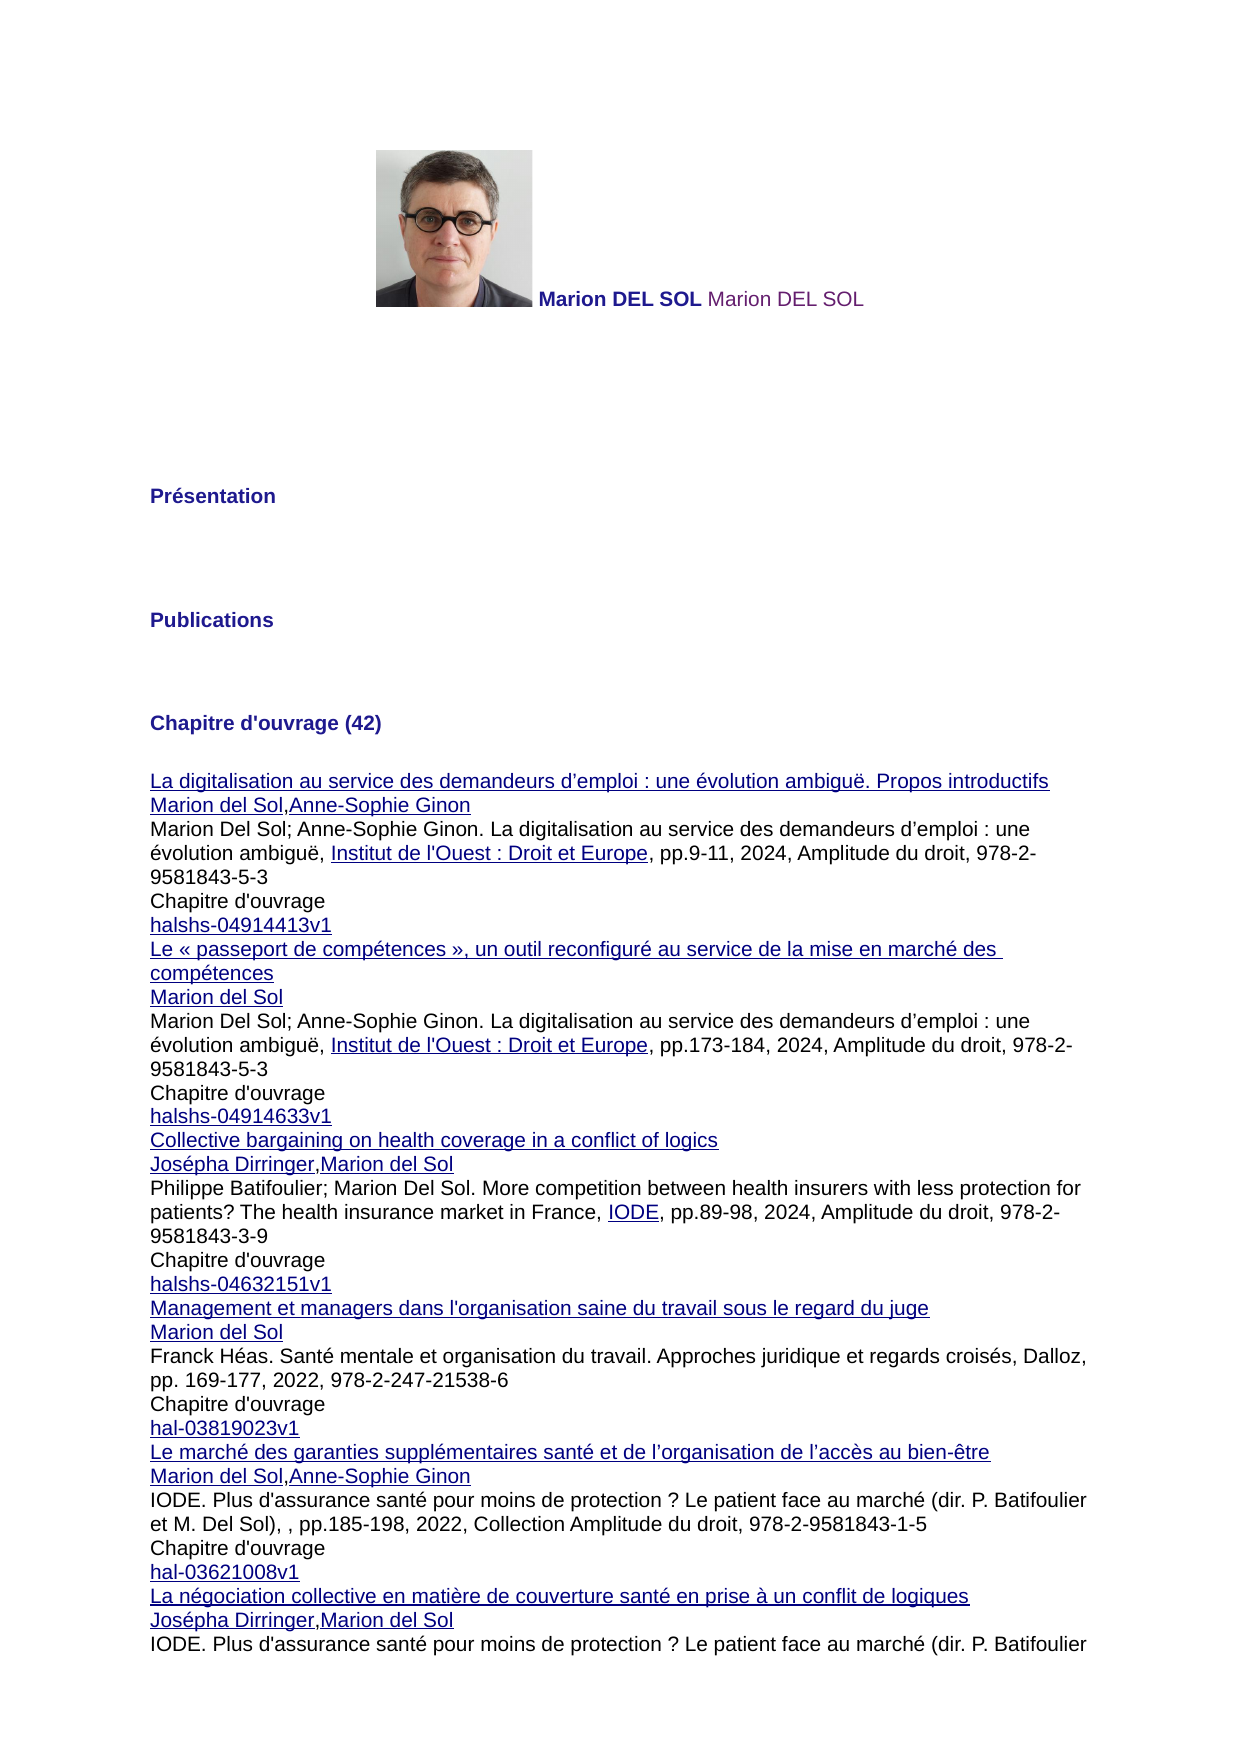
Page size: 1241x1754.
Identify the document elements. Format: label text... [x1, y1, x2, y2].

table_cell Management et managers dans l'organisation saine du travail sous le regard du juge Marion del Sol Franck Héas. Santé mentale et organisation du travail. Approches juridique et regards croisés, Dalloz, pp. 169-177, 2022, 978-2-247-21538-6 Chapitre d'ouvrage hal-03819023v1 [150, 1296, 1090, 1440]
table_cell La négociation collective en matière de couverture santé en prise à un conflit de logiques Josépha Dirringer,Marion del Sol IODE. Plus d'assurance santé pour moins de protection ? Le patient face au marché (dir. P. Batifoulier [150, 1584, 1090, 1655]
subtitle Publications [150, 607, 1090, 631]
picture [376, 150, 533, 307]
subtitle Marion DEL SOL Marion DEL SOL [150, 150, 1090, 311]
table_cell Le « passeport de compétences », un outil reconfiguré au service de la mise en marché des compétences Marion del Sol Marion Del Sol; Anne-Sophie Ginon. La digitalisation au service des demandeurs d’emploi : une évolution ambiguë, Institut de l'Ouest : Droit et Europe, pp.173-184, 2024, Amplitude du droit, 978-2-9581843-5-3 Chapitre d'ouvrage halshs-04914633v1 [150, 937, 1090, 1128]
table_header La digitalisation au service des demandeurs d’emploi : une évolution ambiguë. Propos introductifs Marion del Sol,Anne-Sophie Ginon Marion Del Sol; Anne-Sophie Ginon. La digitalisation au service des demandeurs d’emploi : une évolution ambiguë, Institut de l'Ouest : Droit et Europe, pp.9-11, 2024, Amplitude du droit, 978-2-9581843-5-3 Chapitre d'ouvrage halshs-04914413v1 [150, 769, 1090, 937]
subtitle Présentation [150, 483, 1090, 507]
table_cell Collective bargaining on health coverage in a conflict of logics Josépha Dirringer,Marion del Sol Philippe Batifoulier; Marion Del Sol. More competition between health insurers with less protection for patients? The health insurance market in France, IODE, pp.89-98, 2024, Amplitude du droit, 978-2-9581843-3-9 Chapitre d'ouvrage halshs-04632151v1 [150, 1128, 1090, 1296]
table_cell Le marché des garanties supplémentaires santé et de l’organisation de l’accès au bien-être Marion del Sol,Anne-Sophie Ginon IODE. Plus d'assurance santé pour moins de protection ? Le patient face au marché (dir. P. Batifoulier et M. Del Sol), , pp.185-198, 2022, Collection Amplitude du droit, 978-2-9581843-1-5 Chapitre d'ouvrage hal-03621008v1 [150, 1440, 1090, 1583]
subtitle Chapitre d'ouvrage (42) [150, 711, 1090, 734]
